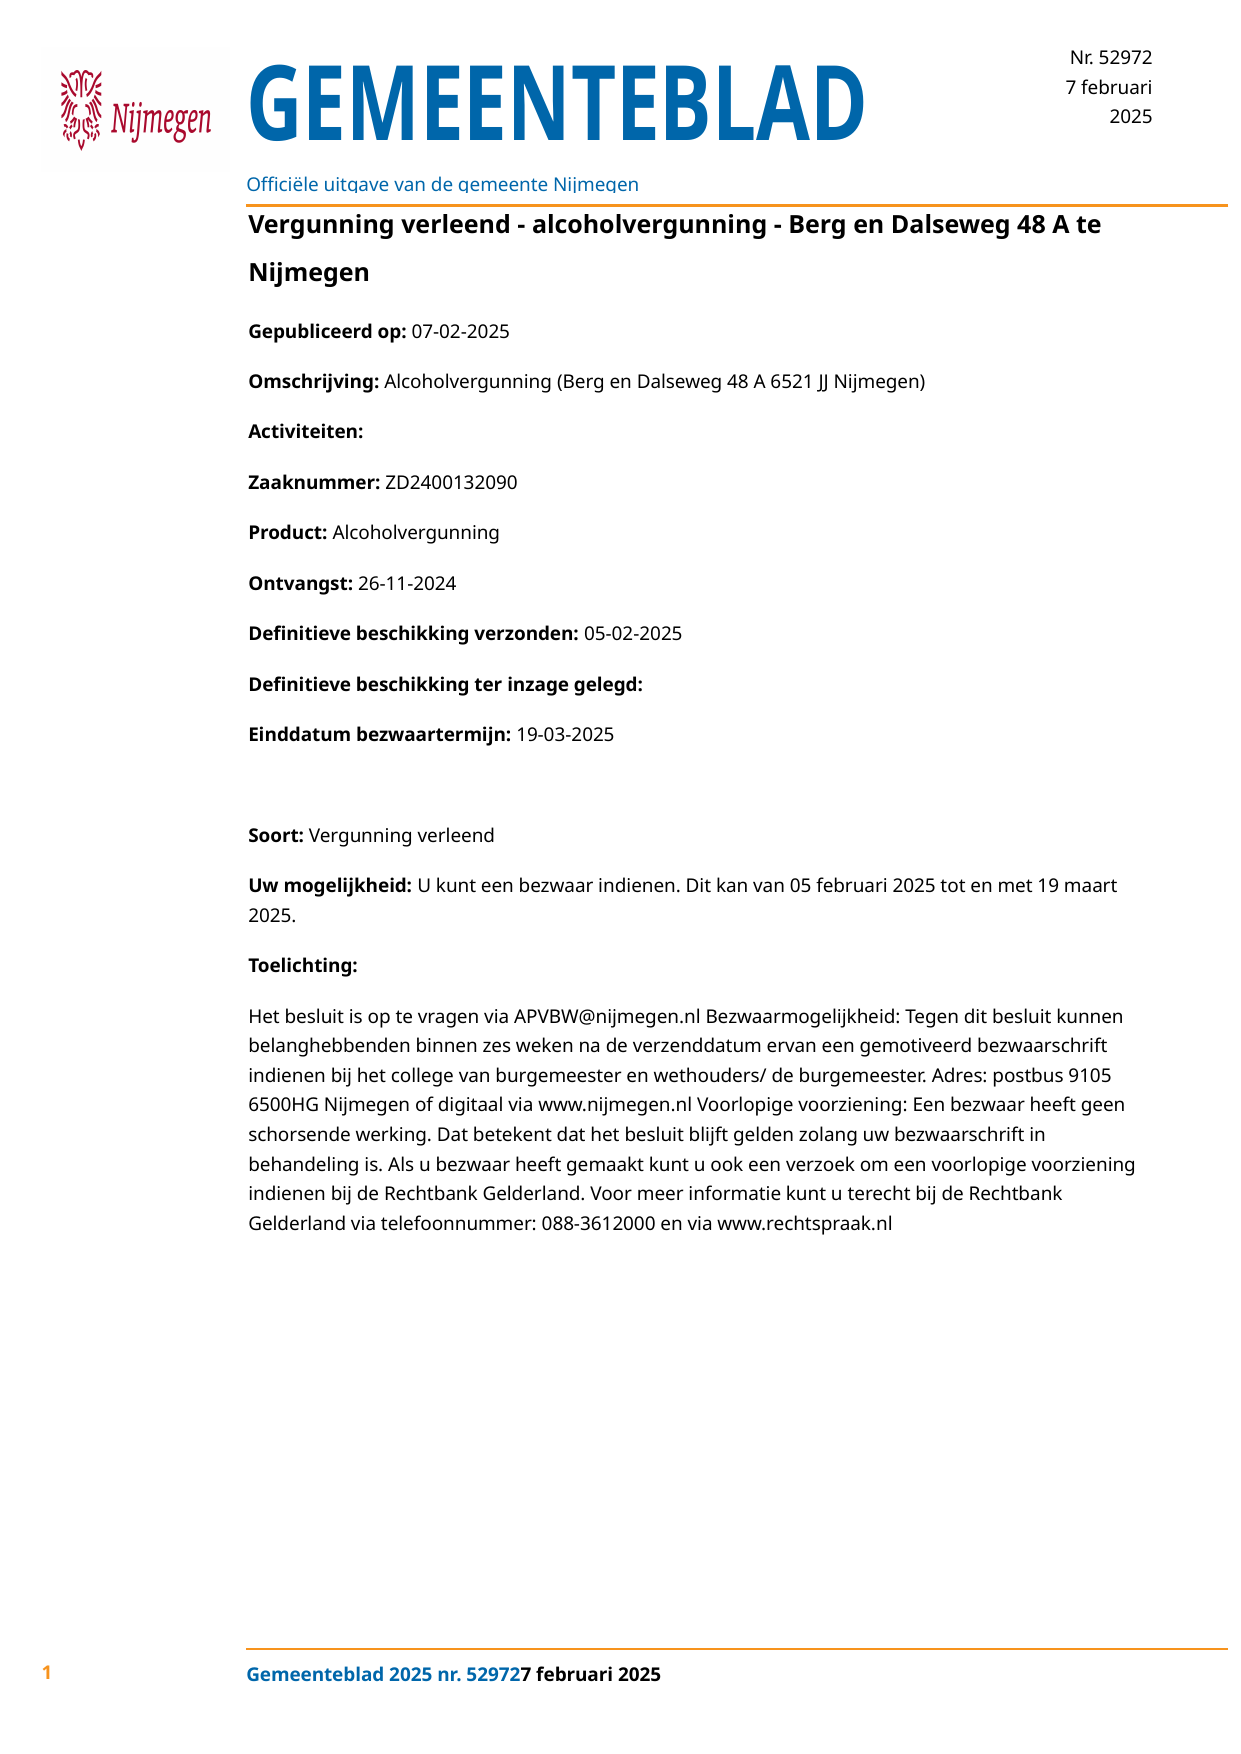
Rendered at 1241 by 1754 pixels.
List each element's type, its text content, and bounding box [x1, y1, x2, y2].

text Definitieve beschikking verzonden: 05-02-2025 [248, 620, 1152, 646]
text Toelichting: [248, 952, 1152, 978]
text Activiteiten: [248, 419, 1152, 444]
text Product: Alcoholvergunning [248, 519, 1152, 545]
text Uw mogelijkheid: U kunt een bezwaar indienen. Dit kan van 05 februari 2025 tot en met 19 maart 2025. [248, 872, 1152, 928]
text Het besluit is op te vragen via APVBW@nijmegen.nl Bezwaarmogelijkheid: Tegen dit besluit kunnen belanghebbenden binnen zes weken na de verzenddatum ervan een gemotiveerd bezwaarschrift indienen bij het college van burgemeester en wethouders/ de burgemeester. Adres: postbus 9105 6500HG Nijmegen of digitaal via www.nijmegen.nl Voorlopige voorziening: Een bezwaar heeft geen schorsende werking. Dat betekent dat het besluit blijft gelden zolang uw bezwaarschrift in behandeling is. Als u bezwaar heeft gemaakt kunt u ook een verzoek om een voorlopige voorziening indienen bij de Rechtbank Gelderland. Voor meer informatie kunt u terecht bij de Rechtbank Gelderland via telefoonnummer: 088-3612000 en via www.rechtspraak.nl [248, 1003, 1152, 1236]
text Gepubliceerd op: 07-02-2025 [248, 318, 1152, 344]
text Ontvangst: 26-11-2024 [248, 570, 1152, 596]
text Definitieve beschikking ter inzage gelegd: [248, 671, 1152, 697]
picture [41, 47, 231, 172]
text Einddatum bezwaartermijn: 19-03-2025 [248, 721, 1152, 747]
text Zaaknummer: ZD2400132090 [248, 469, 1152, 495]
text Omschrijving: Alcoholvergunning (Berg en Dalseweg 48 A 6521 JJ Nijmegen) [248, 368, 1152, 394]
text Soort: Vergunning verleend [248, 822, 1152, 848]
text Vergunning verleend - alcoholvergunning - Berg en Dalseweg 48 A te Nijmegen [248, 207, 1152, 288]
